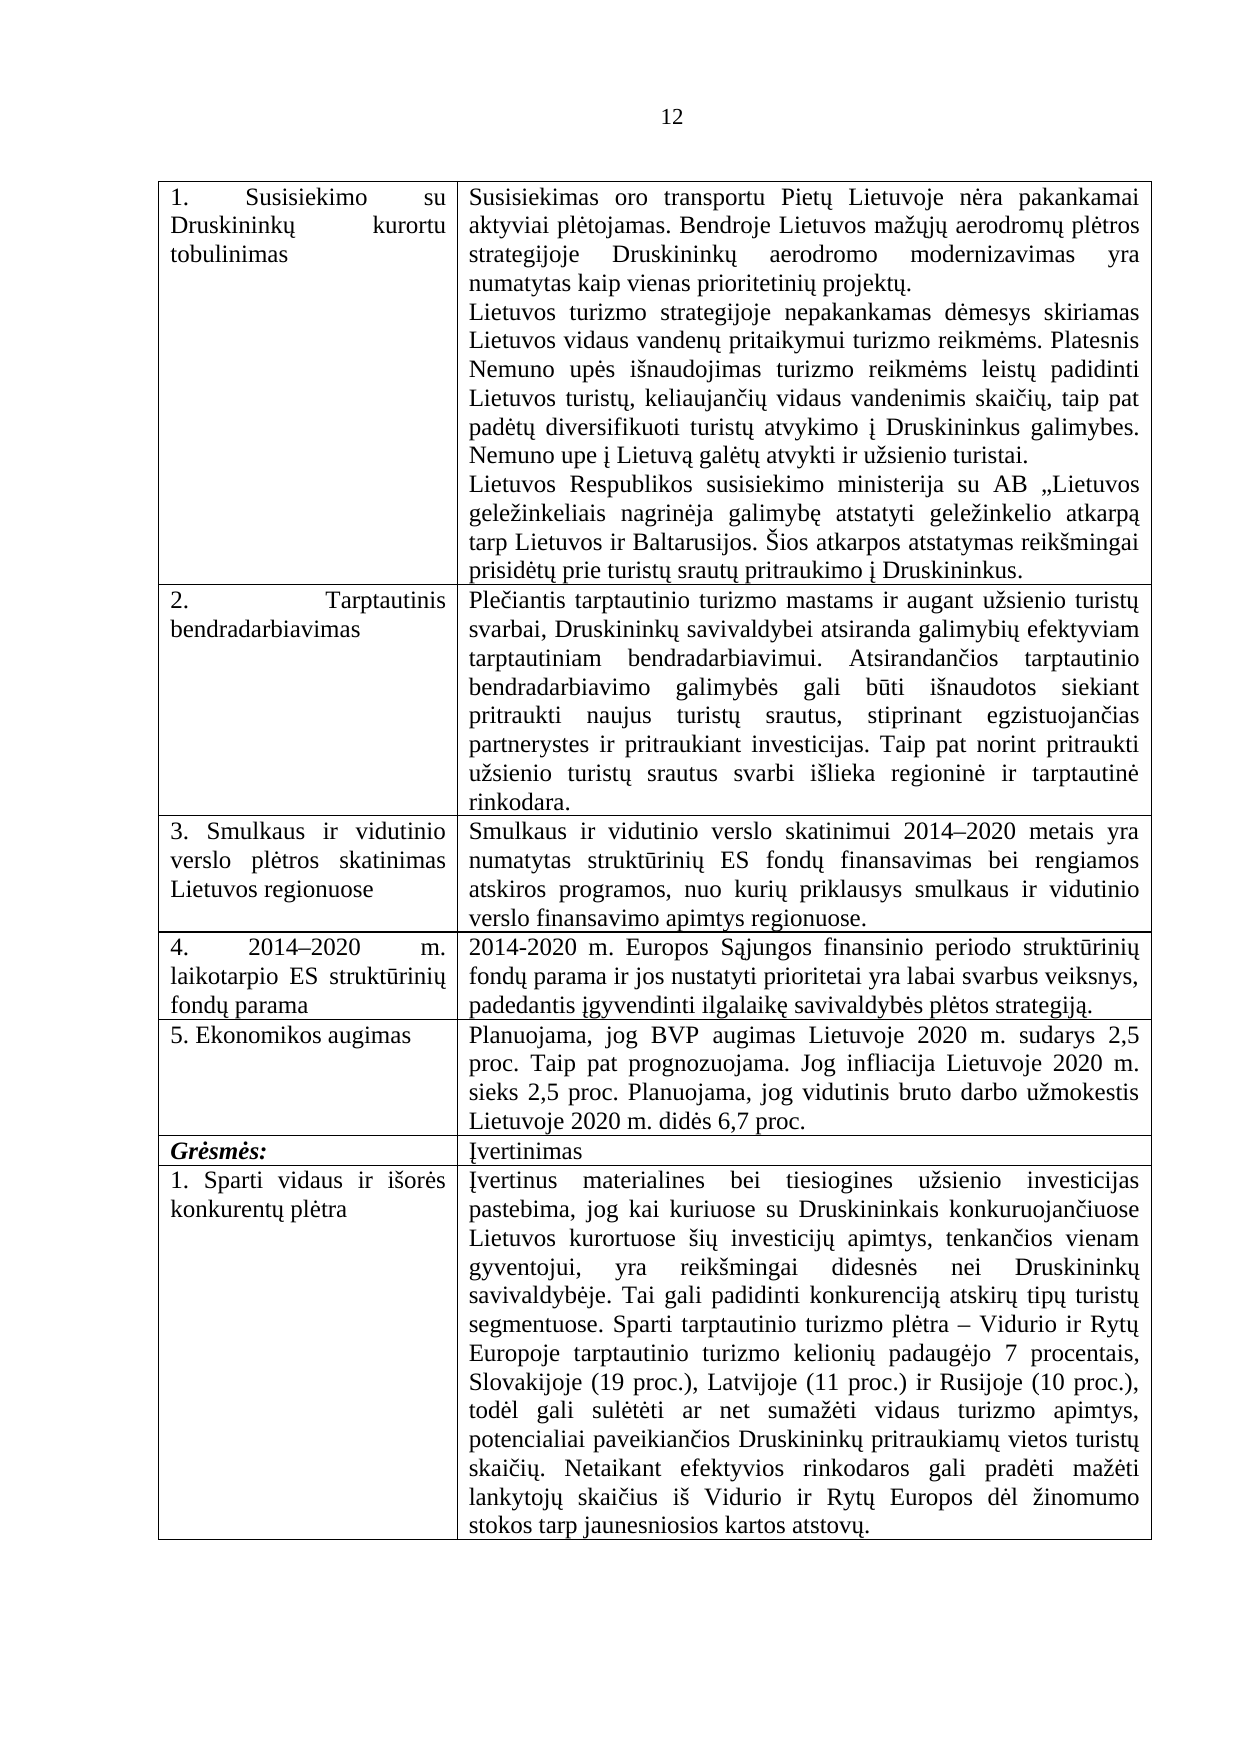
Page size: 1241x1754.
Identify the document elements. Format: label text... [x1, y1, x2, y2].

table_cell 1. Sparti vidaus ir išorės konkurentų plėtra [159, 1166, 457, 1539]
table_cell Grėsmės: [159, 1136, 457, 1164]
table_cell 2014-2020 m. Europos Sąjungos finansinio periodo struktūrinių fondų parama ir jos nustatyti prioritetai yra labai svarbus veiksnys, padedantis įgyvendinti ilgalaikę savivaldybės plėtos strategiją. [458, 933, 1151, 1019]
table_cell 4. 2014–2020 m. laikotarpio ES struktūrinių fondų parama [159, 933, 457, 1019]
table_cell Įvertinimas [458, 1136, 1151, 1164]
table_cell Planuojama, jog BVP augimas Lietuvoje 2020 m. sudarys 2,5 proc. Taip pat prognozuojama. Jog infliacija Lietuvoje 2020 m. sieks 2,5 proc. Planuojama, jog vidutinis bruto darbo užmokestis Lietuvoje 2020 m. didės 6,7 proc. [458, 1020, 1151, 1135]
table_cell Įvertinus materialines bei tiesiogines užsienio investicijas pastebima, jog kai kuriuose su Druskininkais konkuruojančiuose Lietuvos kurortuose šių investicijų apimtys, tenkančios vienam gyventojui, yra reikšmingai didesnės nei Druskininkų savivaldybėje. Tai gali padidinti konkurenciją atskirų tipų turistų segmentuose. Sparti tarptautinio turizmo plėtra – Vidurio ir Rytų Europoje tarptautinio turizmo kelionių padaugėjo 7 procentais, Slovakijoje (19 proc.), Latvijoje (11 proc.) ir Rusijoje (10 proc.), todėl gali sulėtėti ar net sumažėti vidaus turizmo apimtys, potencialiai paveikiančios Druskininkų pritraukiamų vietos turistų skaičių. Netaikant efektyvios rinkodaros gali pradėti mažėti lankytojų skaičius iš Vidurio ir Rytų Europos dėl žinomumo stokos tarp jaunesniosios kartos atstovų. [458, 1166, 1151, 1539]
table_cell 1. Susisiekimo su Druskininkų kurortu tobulinimas [159, 182, 457, 584]
table_cell 3. Smulkaus ir vidutinio verslo plėtros skatinimas Lietuvos regionuose [159, 816, 457, 931]
table_cell 2. Tarptautinis bendradarbiavimas [159, 585, 457, 815]
table_cell Smulkaus ir vidutinio verslo skatinimui 2014–2020 metais yra numatytas struktūrinių ES fondų finansavimas bei rengiamos atskiros programos, nuo kurių priklausys smulkaus ir vidutinio verslo finansavimo apimtys regionuose. [458, 816, 1151, 931]
table_cell Plečiantis tarptautinio turizmo mastams ir augant užsienio turistų svarbai, Druskininkų savivaldybei atsiranda galimybių efektyviam tarptautiniam bendradarbiavimui. Atsirandančios tarptautinio bendradarbiavimo galimybės gali būti išnaudotos siekiant pritraukti naujus turistų srautus, stiprinant egzistuojančias partnerystes ir pritraukiant investicijas. Taip pat norint pritraukti užsienio turistų srautus svarbi išlieka regioninė ir tarptautinė rinkodara. [458, 585, 1151, 815]
table_cell Susisiekimas oro transportu Pietų Lietuvoje nėra pakankamai aktyviai plėtojamas. Bendroje Lietuvos mažųjų aerodromų plėtros strategijoje Druskininkų aerodromo modernizavimas yra numatytas kaip vienas prioritetinių projektų. Lietuvos turizmo strategijoje nepakankamas dėmesys skiriamas Lietuvos vidaus vandenų pritaikymui turizmo reikmėms. Platesnis Nemuno upės išnaudojimas turizmo reikmėms leistų padidinti Lietuvos turistų, keliaujančių vidaus vandenimis skaičių, taip pat padėtų diversifikuoti turistų atvykimo į Druskininkus galimybes. Nemuno upe į Lietuvą galėtų atvykti ir užsienio turistai. Lietuvos Respublikos susisiekimo ministerija su AB „Lietuvos geležinkeliais nagrinėja galimybę atstatyti geležinkelio atkarpą tarp Lietuvos ir Baltarusijos. Šios atkarpos atstatymas reikšmingai prisidėtų prie turistų srautų pritraukimo į Druskininkus. [458, 182, 1151, 584]
table_cell 5. Ekonomikos augimas [159, 1020, 457, 1135]
